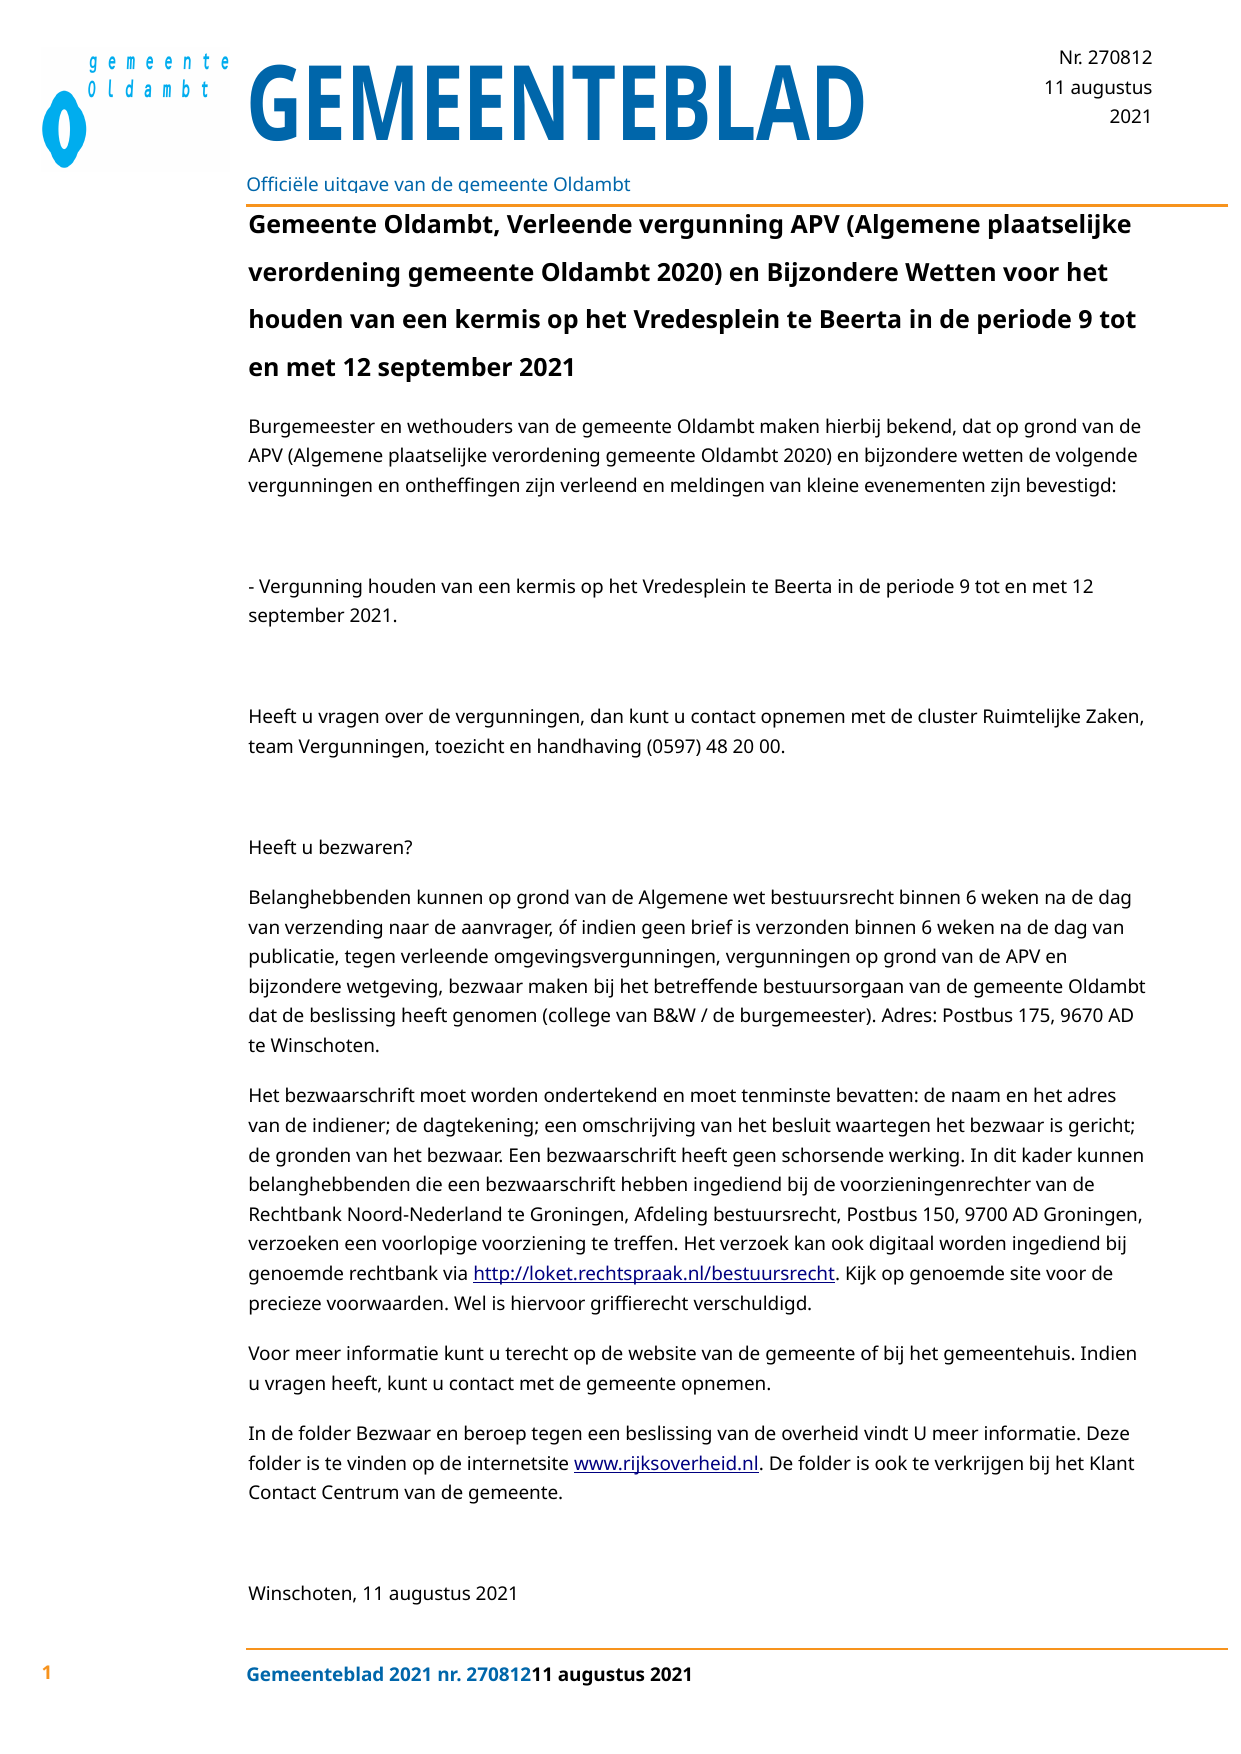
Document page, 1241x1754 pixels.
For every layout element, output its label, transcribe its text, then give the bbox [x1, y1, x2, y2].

text Heeft u vragen over de vergunningen, dan kunt u contact opnemen met de cluster Ruimtelijke Zaken, team Vergunningen, toezicht en handhaving (0597) 48 20 00. [248, 703, 1152, 759]
text Winschoten, 11 augustus 2021 [248, 1580, 1152, 1606]
text Het bezwaarschrift moet worden ondertekend en moet tenminste bevatten: de naam en het adres van de indiener; de dagtekening; een omschrijving van het besluit waartegen het bezwaar is gericht; de gronden van het bezwaar. Een bezwaarschrift heeft geen schorsende werking. In dit kader kunnen belanghebbenden die een bezwaarschrift hebben ingediend bij de voorzieningenrechter van de Rechtbank Noord-Nederland te Groningen, Afdeling bestuursrecht, Postbus 150, 9700 AD Groningen, verzoeken een voorlopige voorziening te treffen. Het verzoek kan ook digitaal worden ingediend bij genoemde rechtbank via http://loket.rechtspraak.nl/bestuursrecht. Kijk op genoemde site voor de precieze voorwaarden. Wel is hiervoor griffierecht verschuldigd. [248, 1083, 1152, 1316]
text Gemeente Oldambt, Verleende vergunning APV (Algemene plaatselijke verordening gemeente Oldambt 2020) en Bijzondere Wetten voor het houden van een kermis op het Vredesplein te Beerta in de periode 9 tot en met 12 september 2021 [248, 207, 1152, 384]
text Belanghebbenden kunnen op grond van de Algemene wet bestuursrecht binnen 6 weken na de dag van verzending naar de aanvrager, óf indien geen brief is verzonden binnen 6 weken na de dag van publicatie, tegen verleende omgevingsvergunningen, vergunningen op grond van de APV en bijzondere wetgeving, bezwaar maken bij het betreffende bestuursorgaan van de gemeente Oldambt dat de beslissing heeft genomen (college van B&W / de burgemeester). Adres: Postbus 175, 9670 AD te Winschoten. [248, 884, 1152, 1058]
text Voor meer informatie kunt u terecht op de website van de gemeente of bij het gemeentehuis. Indien u vragen heeft, kunt u contact met de gemeente opnemen. [248, 1340, 1152, 1396]
picture [41, 47, 231, 172]
text Burgemeester en wethouders van de gemeente Oldambt maken hierbij bekend, dat op grond van de APV (Algemene plaatselijke verordening gemeente Oldambt 2020) en bijzondere wetten de volgende vergunningen en ontheffingen zijn verleend en meldingen van kleine evenementen zijn bevestigd: [248, 413, 1152, 498]
text Heeft u bezwaren? [248, 834, 1152, 860]
text - Vergunning houden van een kermis op het Vredesplein te Beerta in de periode 9 tot en met 12 september 2021. [248, 573, 1152, 628]
text In de folder Bezwaar en beroep tegen een beslissing van de overheid vindt U meer informatie. Deze folder is te vinden op de internetsite www.rijksoverheid.nl. De folder is ook te verkrijgen bij het Klant Contact Centrum van de gemeente. [248, 1420, 1152, 1505]
